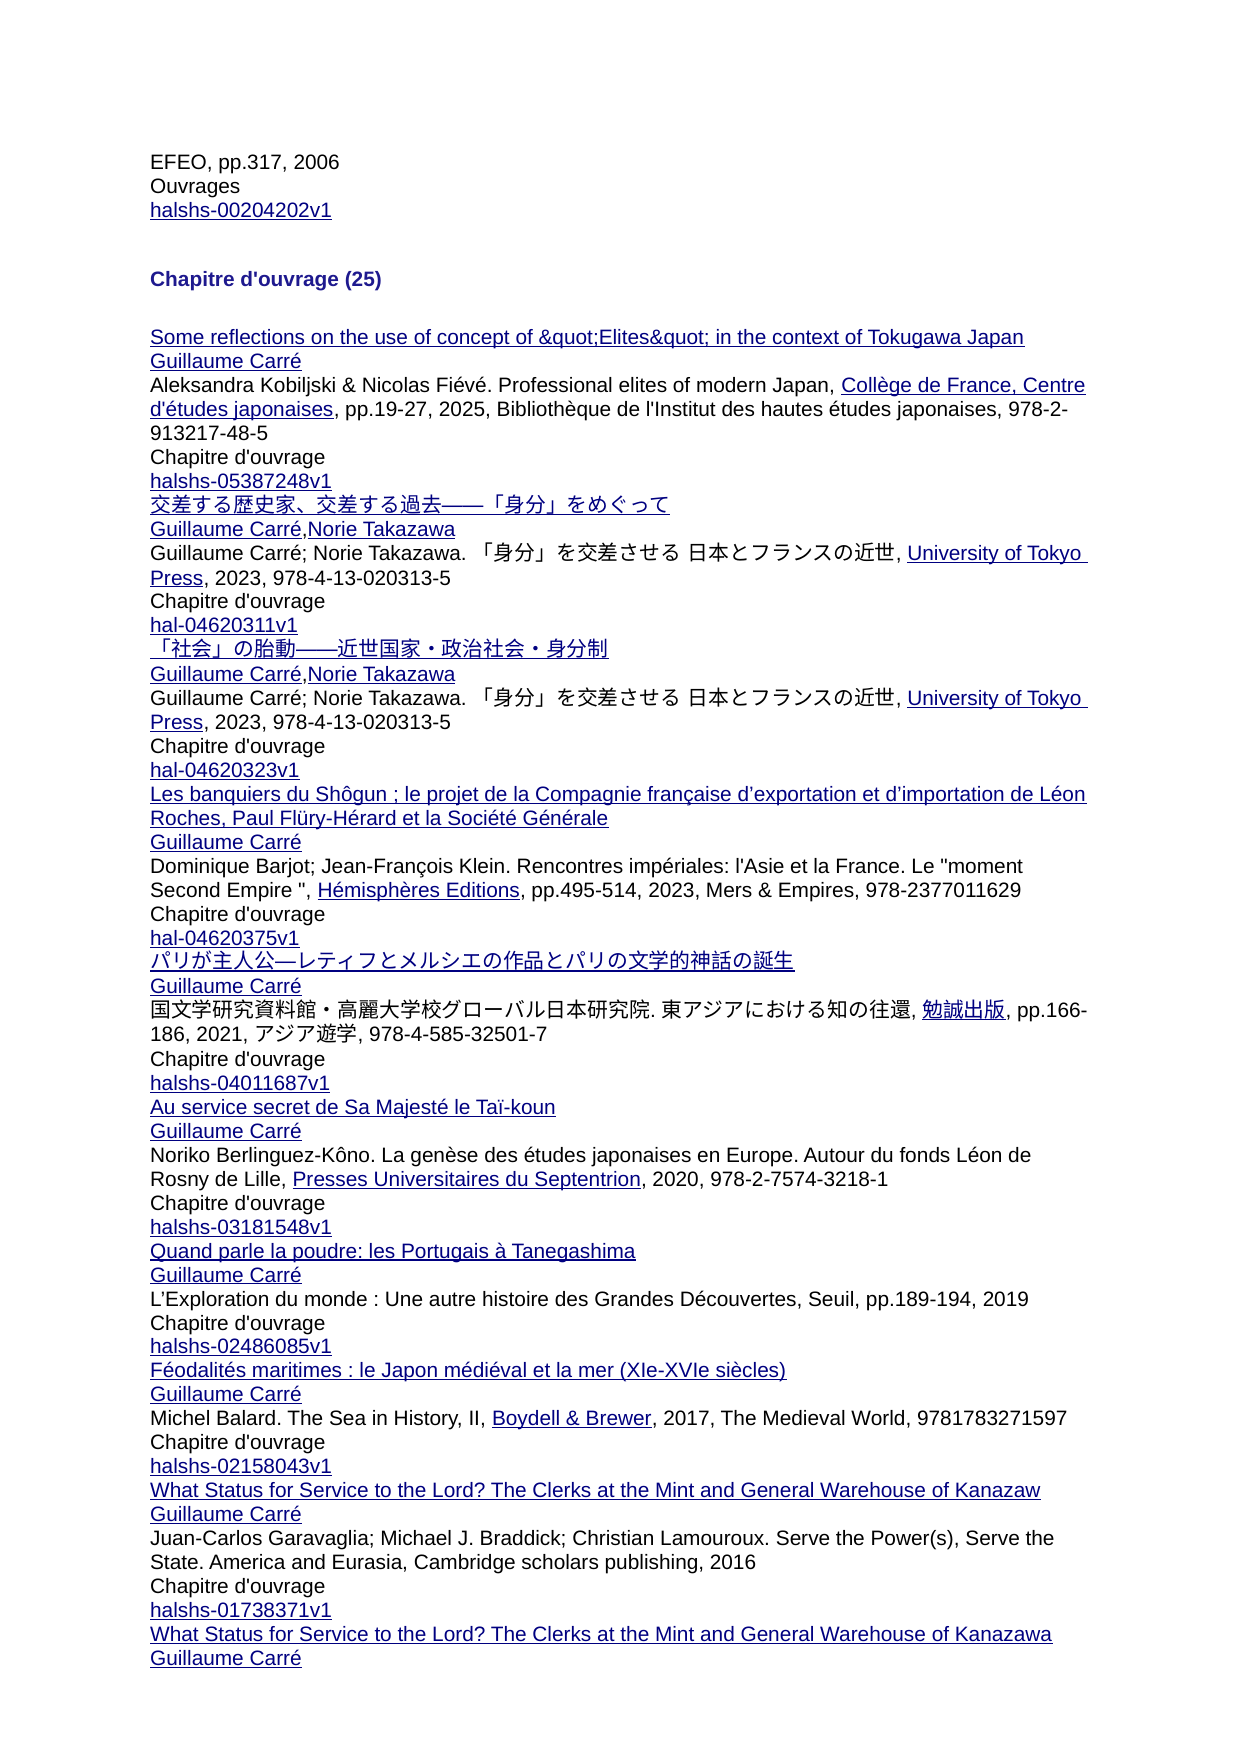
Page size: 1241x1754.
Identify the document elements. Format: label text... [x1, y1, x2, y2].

table_cell What Status for Service to the Lord? The Clerks at the Mint and General Warehouse of Kanazaw Guillaume Carré Juan-Carlos Garavaglia; Michael J. Braddick; Christian Lamouroux. Serve the Power(s), Serve the State. America and Eurasia, Cambridge scholars publishing, 2016 Chapitre d'ouvrage halshs-01738371v1 [150, 1478, 1090, 1622]
table_cell Les banquiers du Shôgun ; le projet de la Compagnie française d’exportation et d’importation de Léon Roches, Paul Flüry-Hérard et la Société Générale Guillaume Carré Dominique Barjot; Jean-François Klein. Rencontres impériales: l'Asie et la France. Le "moment Second Empire ", Hémisphères Editions, pp.495-514, 2023, Mers & Empires, 978-2377011629 Chapitre d'ouvrage hal-04620375v1 [150, 782, 1090, 949]
table_cell パリが主人公―レティフとメルシエの作品とパリの文学的神話の誕生 Guillaume Carré 国文学研究資料館・高麗大学校グローバル日本研究院. 東アジアにおける知の往還, 勉誠出版, pp.166-186, 2021, アジア遊学, 978-4-585-32501-7 Chapitre d'ouvrage halshs-04011687v1 [150, 950, 1090, 1095]
table_cell 交差する歴史家、交差する過去――「身分」をめぐって Guillaume Carré,Norie Takazawa Guillaume Carré; Norie Takazawa. 「身分」を交差させる 日本とフランスの近世, University of Tokyo Press, 2023, 978-4-13-020313-5 Chapitre d'ouvrage hal-04620311v1 [150, 493, 1090, 637]
subtitle Chapitre d'ouvrage (25) [150, 267, 1090, 291]
table_cell Féodalités maritimes : le Japon médiéval et la mer (XIe-XVIe siècles) Guillaume Carré Michel Balard. The Sea in History, II, Boydell & Brewer, 2017, The Medieval World, 9781783271597 Chapitre d'ouvrage halshs-02158043v1 [150, 1358, 1090, 1478]
table_cell What Status for Service to the Lord? The Clerks at the Mint and General Warehouse of Kanazawa Guillaume Carré [150, 1622, 1090, 1670]
table_header Some reflections on the use of concept of &quot;Elites&quot; in the context of Tokugawa Japan Guillaume Carré Aleksandra Kobiljski & Nicolas Fiévé. Professional elites of modern Japan, Collège de France, Centre d'études japonaises, pp.19-27, 2025, Bibliothèque de l'Institut des hautes études japonaises, 978-2-913217-48-5 Chapitre d'ouvrage halshs-05387248v1 [150, 325, 1090, 493]
table_cell Au service secret de Sa Majesté le Taï-koun Guillaume Carré Noriko Berlinguez-Kôno. La genèse des études japonaises en Europe. Autour du fonds Léon de Rosny de Lille, Presses Universitaires du Septentrion, 2020, 978-2-7574-3218-1 Chapitre d'ouvrage halshs-03181548v1 [150, 1095, 1090, 1238]
table_cell EFEO, pp.317, 2006 Ouvrages halshs-00204202v1 [150, 150, 1090, 222]
table_cell Quand parle la poudre: les Portugais à Tanegashima Guillaume Carré L’Exploration du monde : Une autre histoire des Grandes Découvertes, Seuil, pp.189-194, 2019 Chapitre d'ouvrage halshs-02486085v1 [150, 1239, 1090, 1358]
table_cell 「社会」の胎動――近世国家・政治社会・身分制 Guillaume Carré,Norie Takazawa Guillaume Carré; Norie Takazawa. 「身分」を交差させる 日本とフランスの近世, University of Tokyo Press, 2023, 978-4-13-020313-5 Chapitre d'ouvrage hal-04620323v1 [150, 637, 1090, 782]
